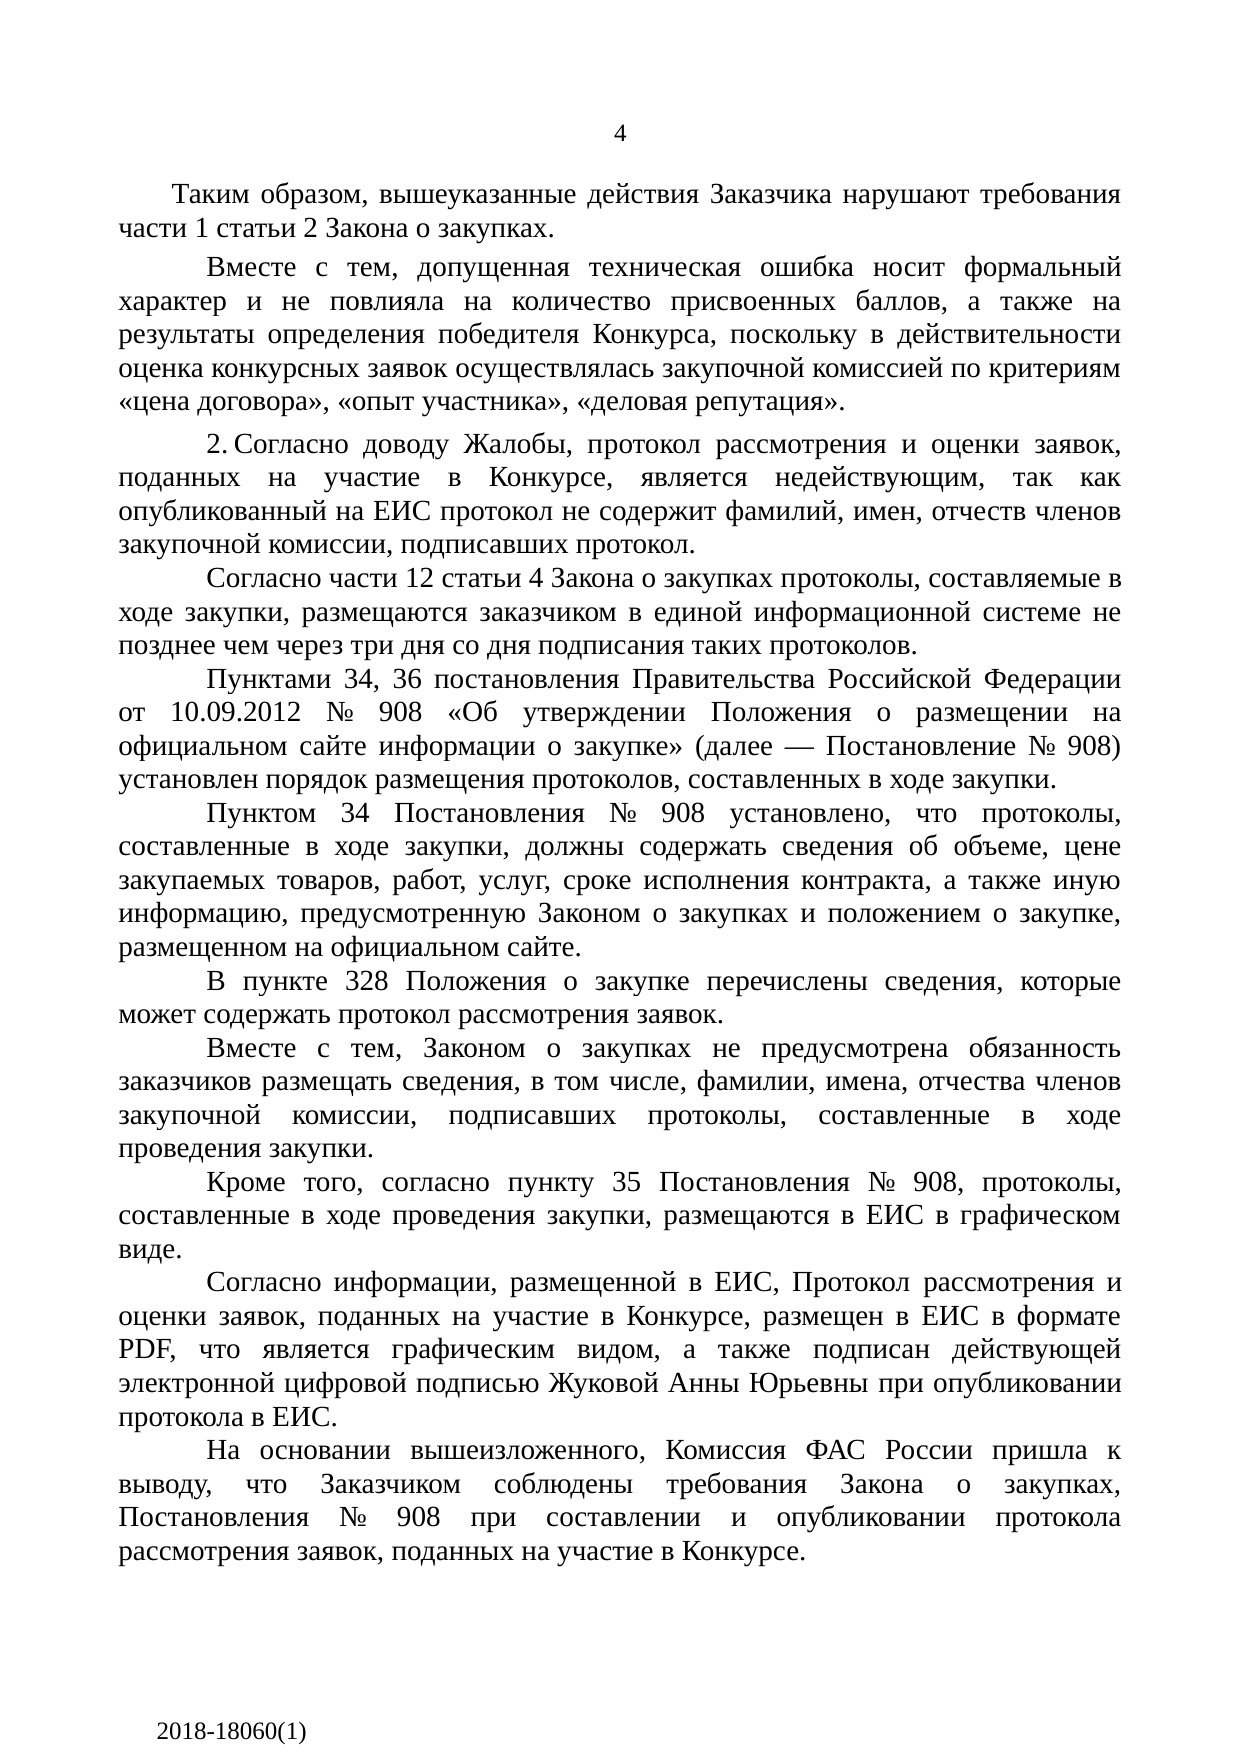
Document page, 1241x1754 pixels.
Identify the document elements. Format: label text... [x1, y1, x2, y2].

text Согласно информации, размещенной в ЕИС, Протокол рассмотрения и оценки заявок, поданных на участие в Конкурсе, размещен в ЕИС в формате PDF, что является графическим видом, а также подписан действующей электронной цифровой подписью Жуковой Анны Юрьевны при опубликовании протокола в ЕИС. [118, 1264, 1122, 1432]
list Согласно доводу Жалобы, протокол рассмотрения и оценки заявок, поданных на участие в Конкурсе, является недействующим, так как опубликованный на ЕИС протокол не содержит фамилий, имен, отчеств членов закупочной комиссии, подписавших протокол. [118, 426, 1122, 560]
text На основании вышеизложенного, Комиссия ФАС России пришла к выводу, что Заказчиком соблюдены требования Закона о закупках, Постановления № 908 при составлении и опубликовании протокола рассмотрения заявок, поданных на участие в Конкурсе. [118, 1432, 1122, 1566]
text Вместе с тем, допущенная техническая ошибка носит формальный характер и не повлияла на количество присвоенных баллов, а также на результаты определения победителя Конкурса, поскольку в действительности оценка конкурсных заявок осуществлялась закупочной комиссией по критериям «цена договора», «опыт участника», «деловая репутация». [118, 249, 1122, 417]
text Вместе с тем, Законом о закупках не предусмотрена обязанность заказчиков размещать сведения, в том числе, фамилии, имена, отчества членов закупочной комиссии, подписавших протоколы, составленные в ходе проведения закупки. [118, 1030, 1122, 1164]
text Кроме того, согласно пункту 35 Постановления № 908, протоколы, составленные в ходе проведения закупки, размещаются в ЕИС в графическом виде. [118, 1164, 1122, 1264]
text Согласно части 12 статьи 4 Закона о закупках протоколы, составляемые в ходе закупки, размещаются заказчиком в единой информационной системе не позднее чем через три дня со дня подписания таких протоколов. [118, 560, 1122, 661]
text Таким образом, вышеуказанные действия Заказчика нарушают требования части 1 статьи 2 Закона о закупках. [118, 176, 1122, 243]
text Пунктами 34, 36 постановления Правительства Российской Федерации от 10.09.2012 № 908 «Об утверждении Положения о размещении на официальном сайте информации о закупке» (далее — Постановление № 908) установлен порядок размещения протоколов, составленных в ходе закупки. [118, 661, 1122, 795]
text В пункте 328 Положения о закупке перечислены сведения, которые может содержать протокол рассмотрения заявок. [118, 963, 1122, 1030]
text Пунктом 34 Постановления № 908 установлено, что протоколы, составленные в ходе закупки, должны содержать сведения об объеме, цене закупаемых товаров, работ, услуг, сроке исполнения контракта, а также иную информацию, предусмотренную Законом о закупках и положением о закупке, размещенном на официальном сайте. [118, 795, 1122, 963]
